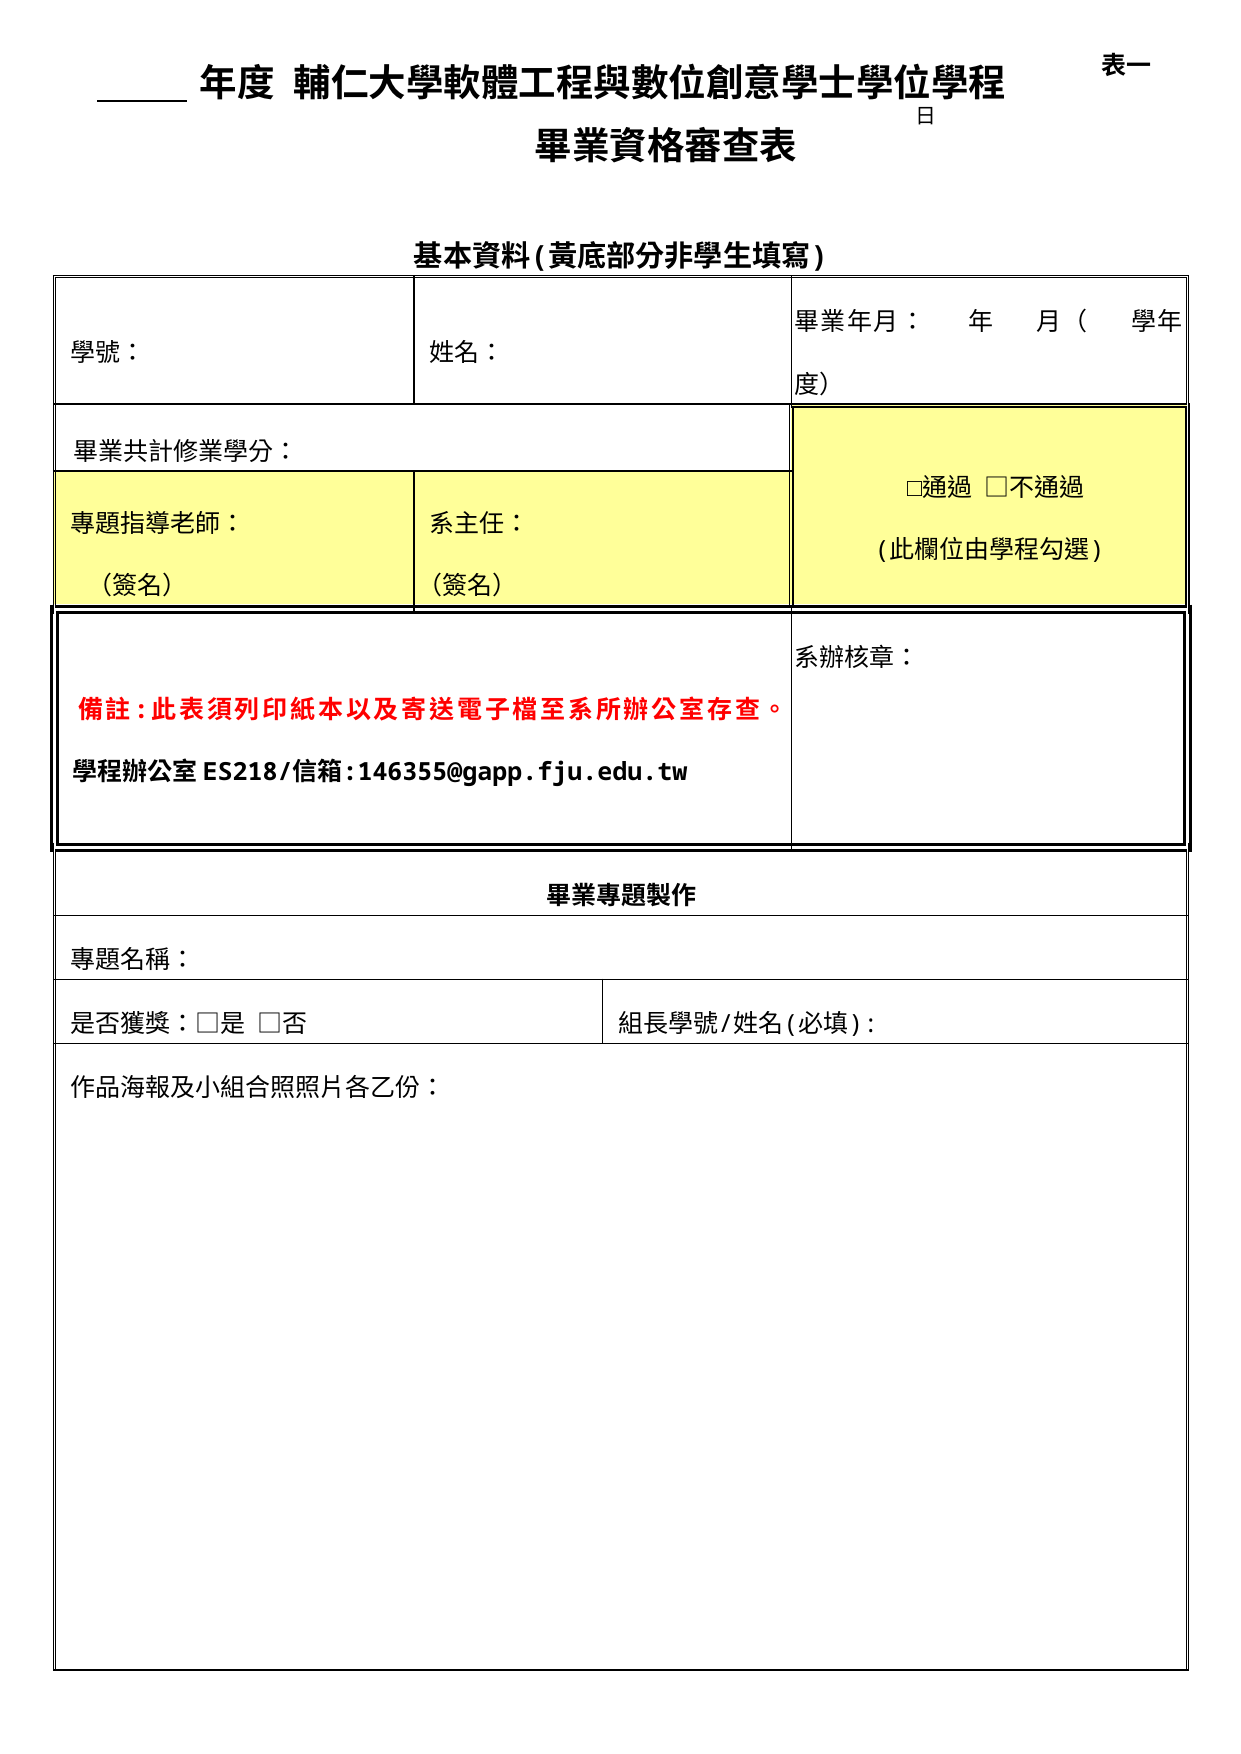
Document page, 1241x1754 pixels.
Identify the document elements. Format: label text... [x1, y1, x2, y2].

table_cell 系主任： （簽名） [415, 472, 789, 604]
table_cell [54, 843, 791, 849]
table_cell 組長學號/姓名(必填): [603, 980, 1186, 1043]
table_cell 備註:此表須列印紙本以及寄送電子檔至系所辦公室存查。 學程辦公室ES218/信箱:146355@gapp.fju.edu.tw [54, 606, 413, 843]
table_cell 作品海報及小組合照照片各乙份： [56, 1044, 1186, 1669]
table_cell 畢業共計修業學分： [56, 405, 789, 470]
table_cell □通過 □不通過 (此欄位由學程勾選) [794, 408, 1185, 604]
table_cell 系辦核章： [792, 608, 1187, 843]
table_cell 畢業年月： 年 月（ 學年度） [792, 278, 1186, 403]
table_header 年度 輔仁大學軟體工程與數位創意學士學位學程 畢業資格審查表 基本資料(黃底部分非學生填寫) [54, 38, 1187, 275]
table_cell 備註:此表須列印紙本以及寄送電子檔至系所辦公室存查。 學程辦公室ES218/信箱:146355@gapp.fju.edu.tw [59, 614, 791, 843]
table_cell 姓名： [415, 278, 791, 403]
table_cell 專題名稱： [56, 916, 1186, 978]
table_cell 專題指導老師： （簽名） [56, 472, 413, 604]
table_cell [792, 843, 1187, 849]
table_cell 畢業專題製作 [56, 852, 1186, 914]
table_cell 學號： [56, 278, 413, 403]
table_cell 是否獲獎：□是 □否 [56, 980, 602, 1043]
